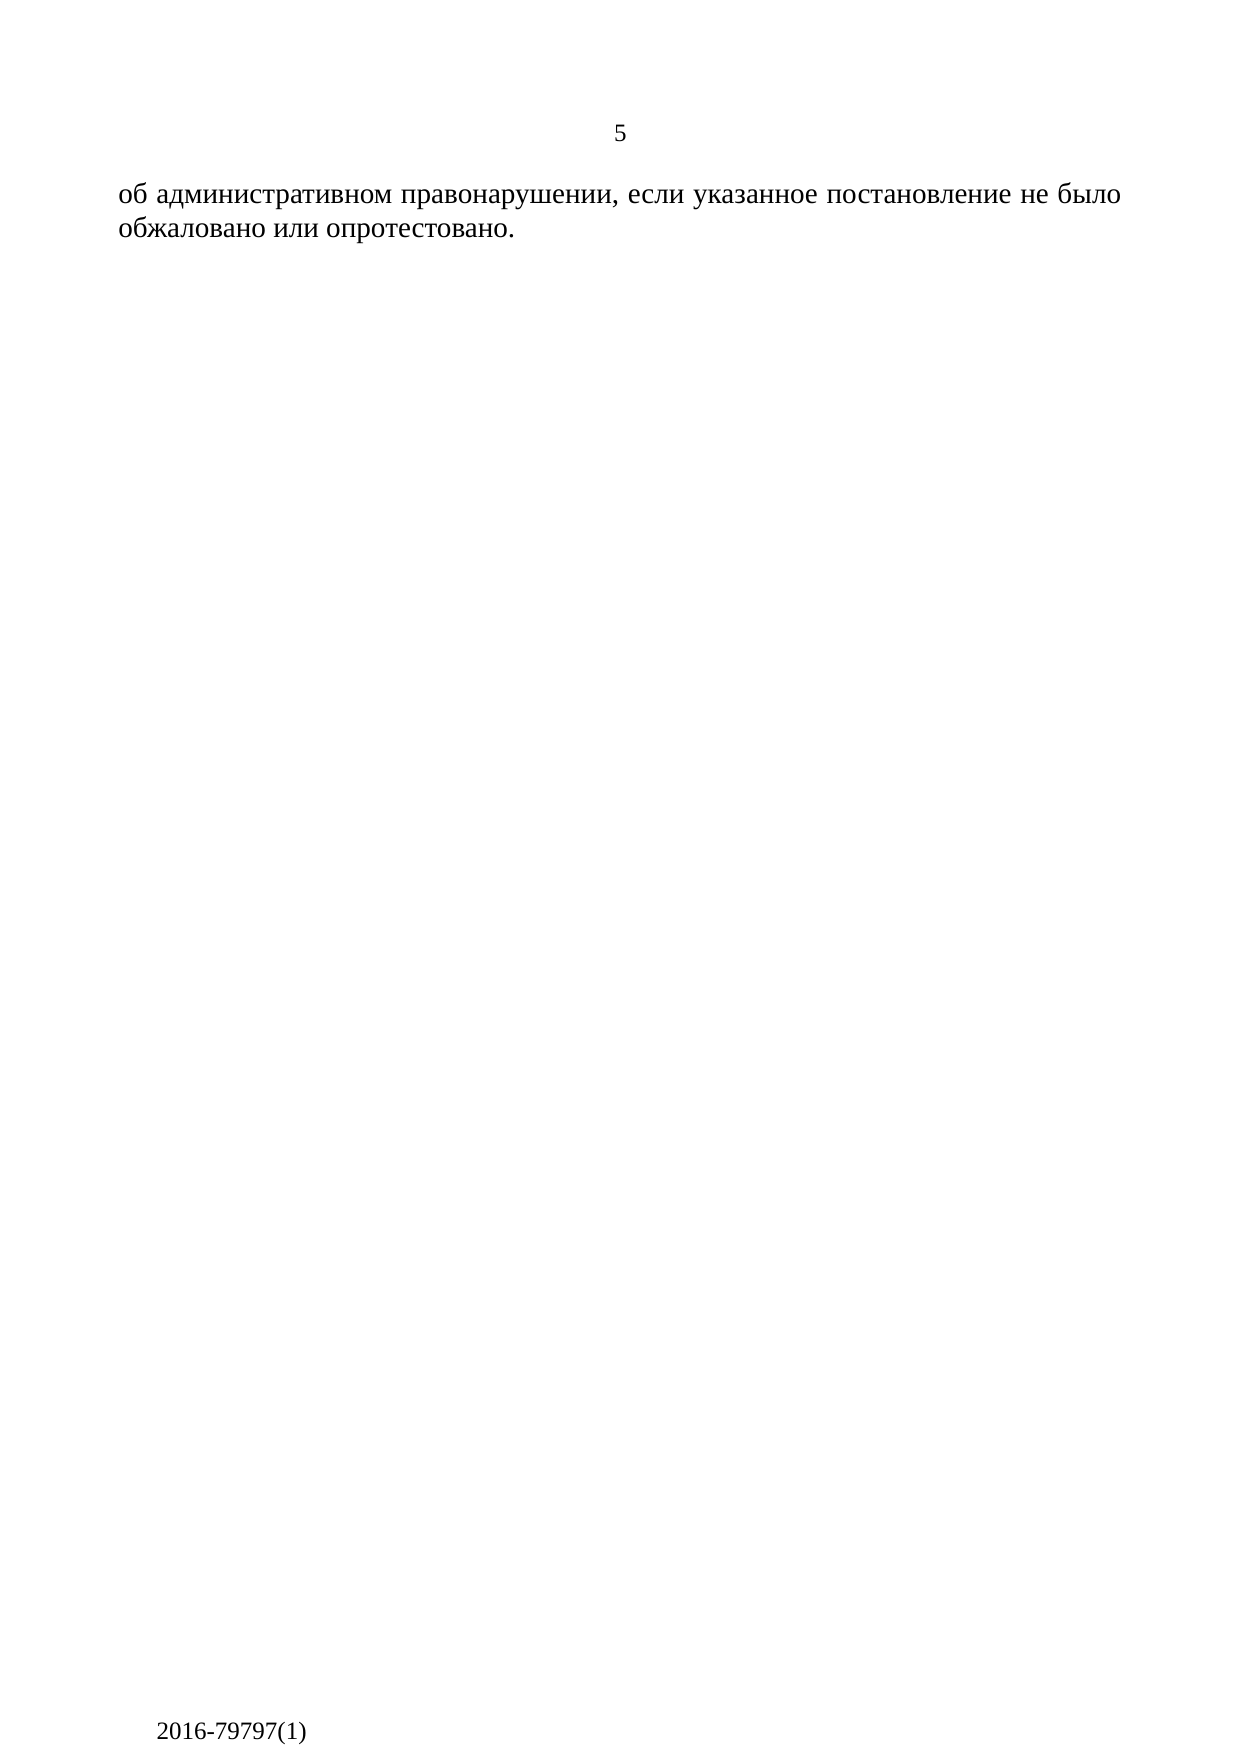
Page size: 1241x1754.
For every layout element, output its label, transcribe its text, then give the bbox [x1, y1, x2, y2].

text об административном правонарушении, если указанное постановление не было обжаловано или опротестовано. [118, 176, 1122, 243]
